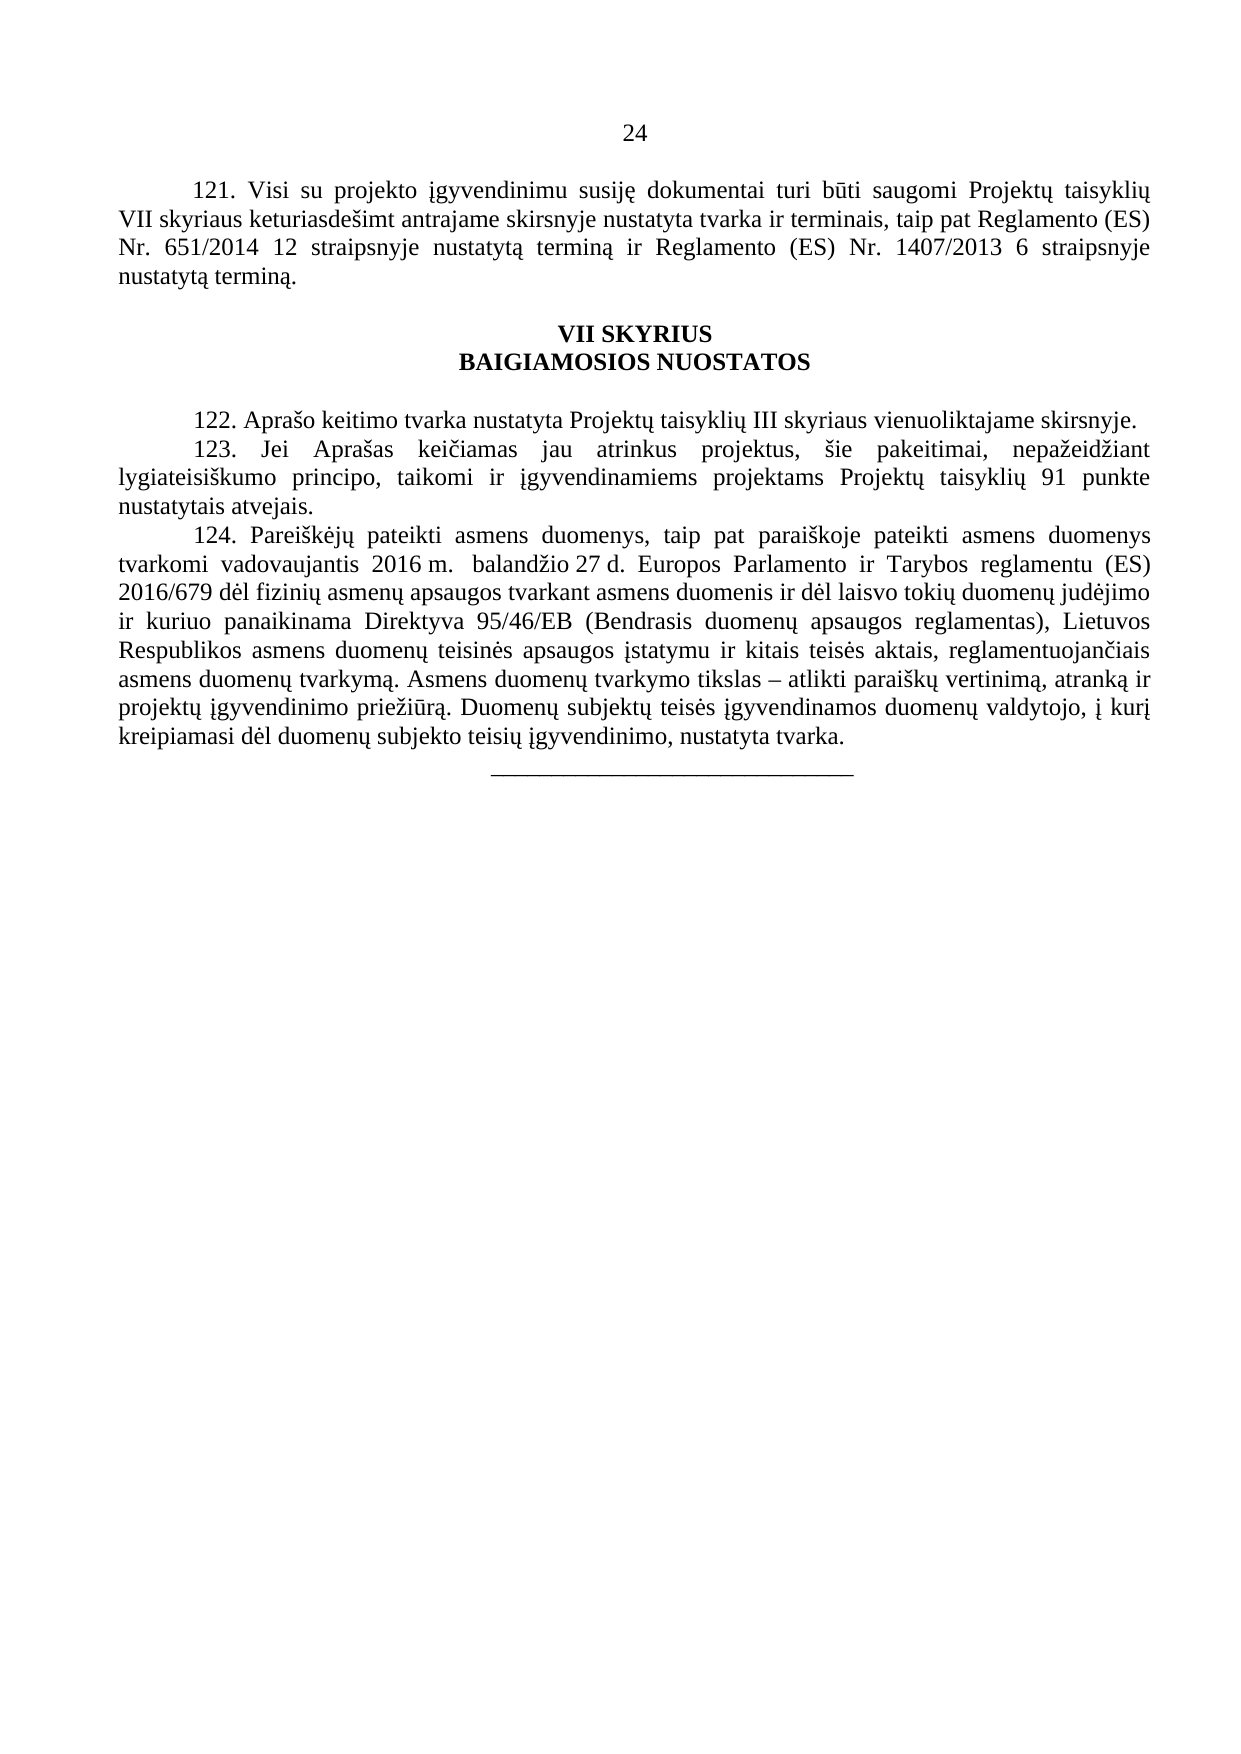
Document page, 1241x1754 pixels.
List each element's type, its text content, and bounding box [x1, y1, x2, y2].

text 122. Aprašo keitimo tvarka nustatyta Projektų taisyklių III skyriaus vienuoliktajame skirsnyje. [118, 405, 1152, 434]
text 121. Visi su projekto įgyvendinimu susiję dokumentai turi būti saugomi Projektų taisyklių VII skyriaus keturiasdešimt antrajame skirsnyje nustatyta tvarka ir terminais, taip pat Reglamento (ES) Nr. 651/2014 12 straipsnyje nustatytą terminą ir Reglamento (ES) Nr. 1407/2013 6 straipsnyje nustatytą terminą. [118, 175, 1152, 290]
text 124. Pareiškėjų pateikti asmens duomenys, taip pat paraiškoje pateikti asmens duomenys tvarkomi vadovaujantis 2016 m. balandžio 27 d. Europos Parlamento ir Tarybos reglamentu (ES) 2016/679 dėl fizinių asmenų apsaugos tvarkant asmens duomenis ir dėl laisvo tokių duomenų judėjimo ir kuriuo panaikinama Direktyva 95/46/EB (Bendrasis duomenų apsaugos reglamentas), Lietuvos Respublikos asmens duomenų teisinės apsaugos įstatymu ir kitais teisės aktais, reglamentuojančiais asmens duomenų tvarkymą. Asmens duomenų tvarkymo tikslas – atlikti paraiškų vertinimą, atranką ir projektų įgyvendinimo priežiūrą. Duomenų subjektų teisės įgyvendinamos duomenų valdytojo, į kurį kreipiamasi dėl duomenų subjekto teisių įgyvendinimo, nustatyta tvarka. [118, 520, 1152, 750]
text BAIGIAMOSIOS NUOSTATOS [118, 347, 1152, 376]
text 123. Jei Aprašas keičiamas jau atrinkus projektus, šie pakeitimai, nepažeidžiant lygiateisiškumo principo, taikomi ir įgyvendinamiems projektams Projektų taisyklių 91 punkte nustatytais atvejais. [118, 434, 1152, 520]
text ______________________________ [118, 750, 1152, 779]
text VII SKYRIUS [118, 319, 1152, 347]
